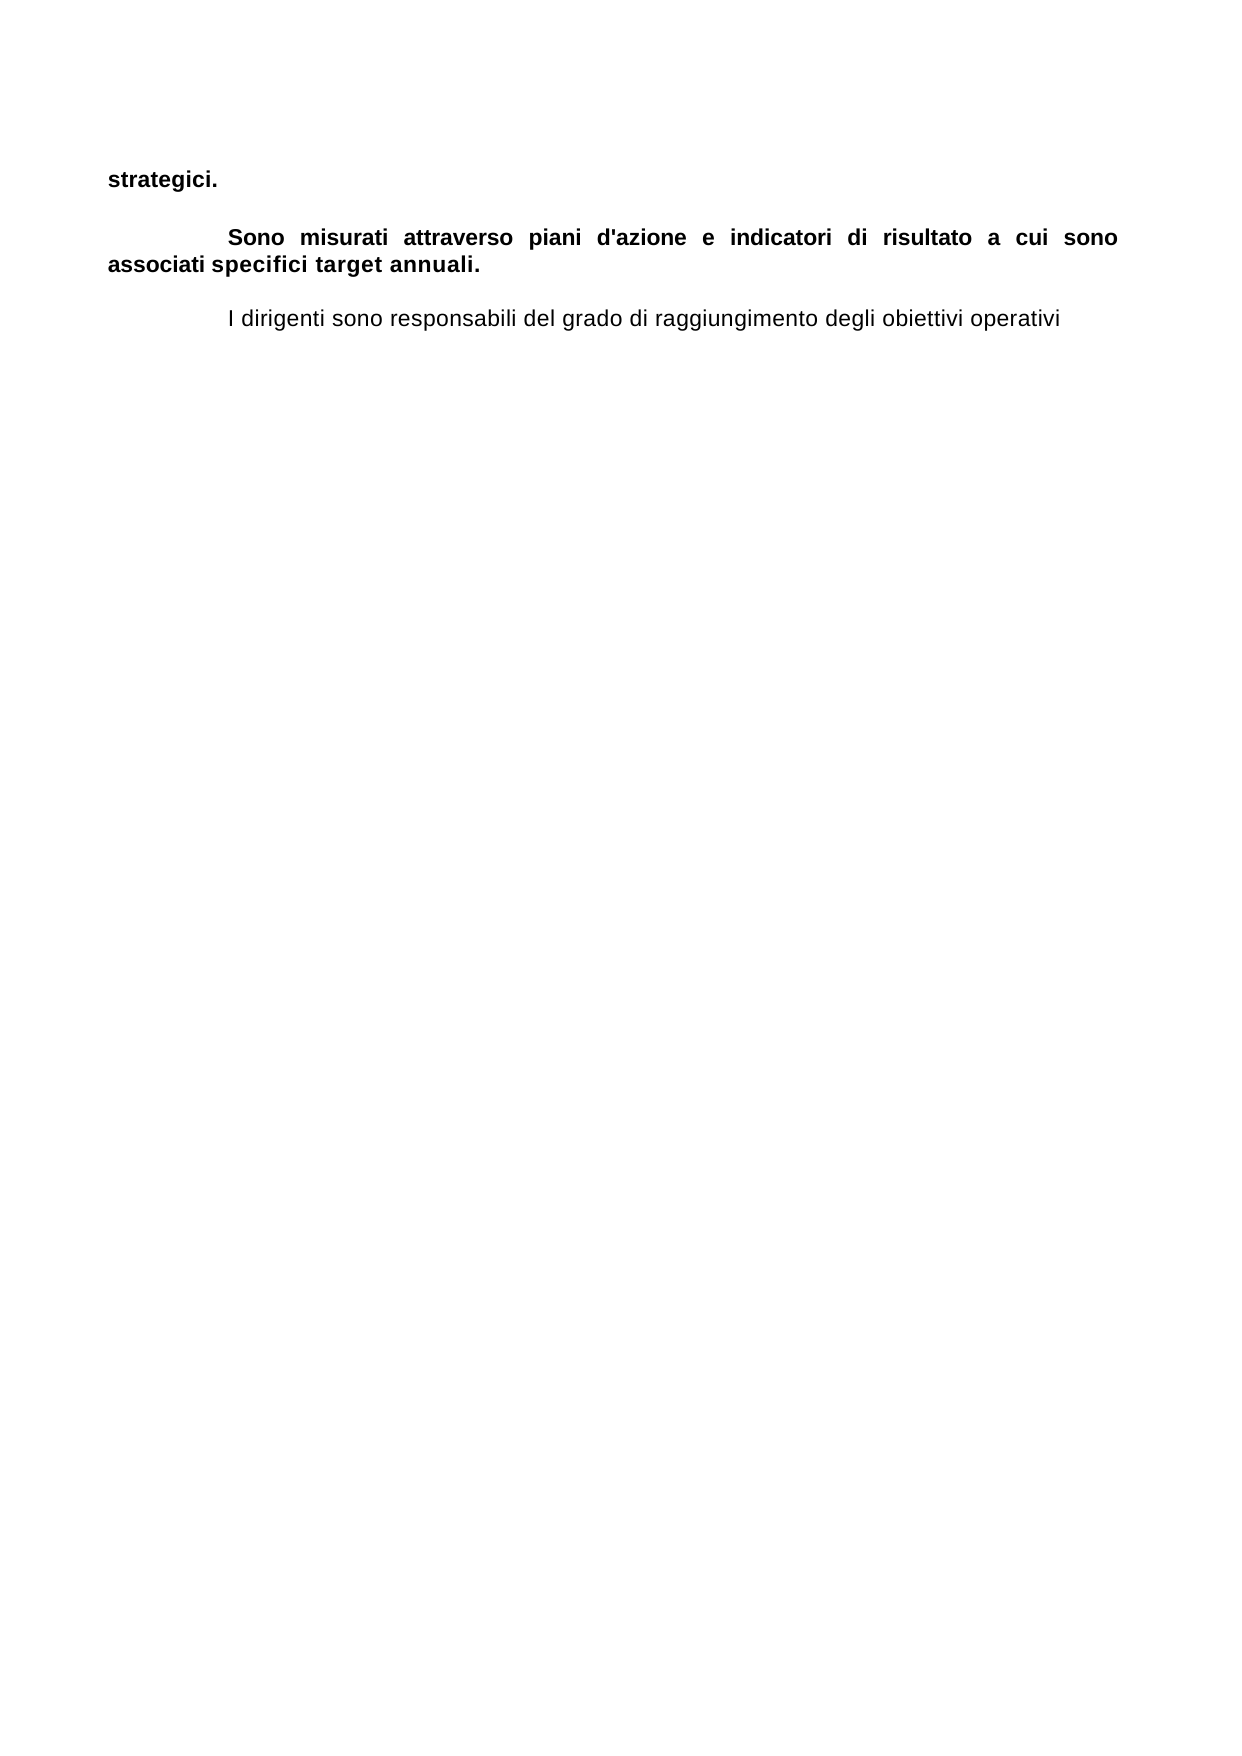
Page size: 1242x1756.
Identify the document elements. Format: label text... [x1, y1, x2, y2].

text Sono misurati attraverso piani d'azione e indicatori di risultato a cui sono associati specifici target annuali. [108, 224, 1119, 277]
text strategici. [108, 166, 1119, 192]
text I dirigenti sono responsabili del grado di raggiungimento degli obiettivi operativi [154, 305, 1119, 332]
